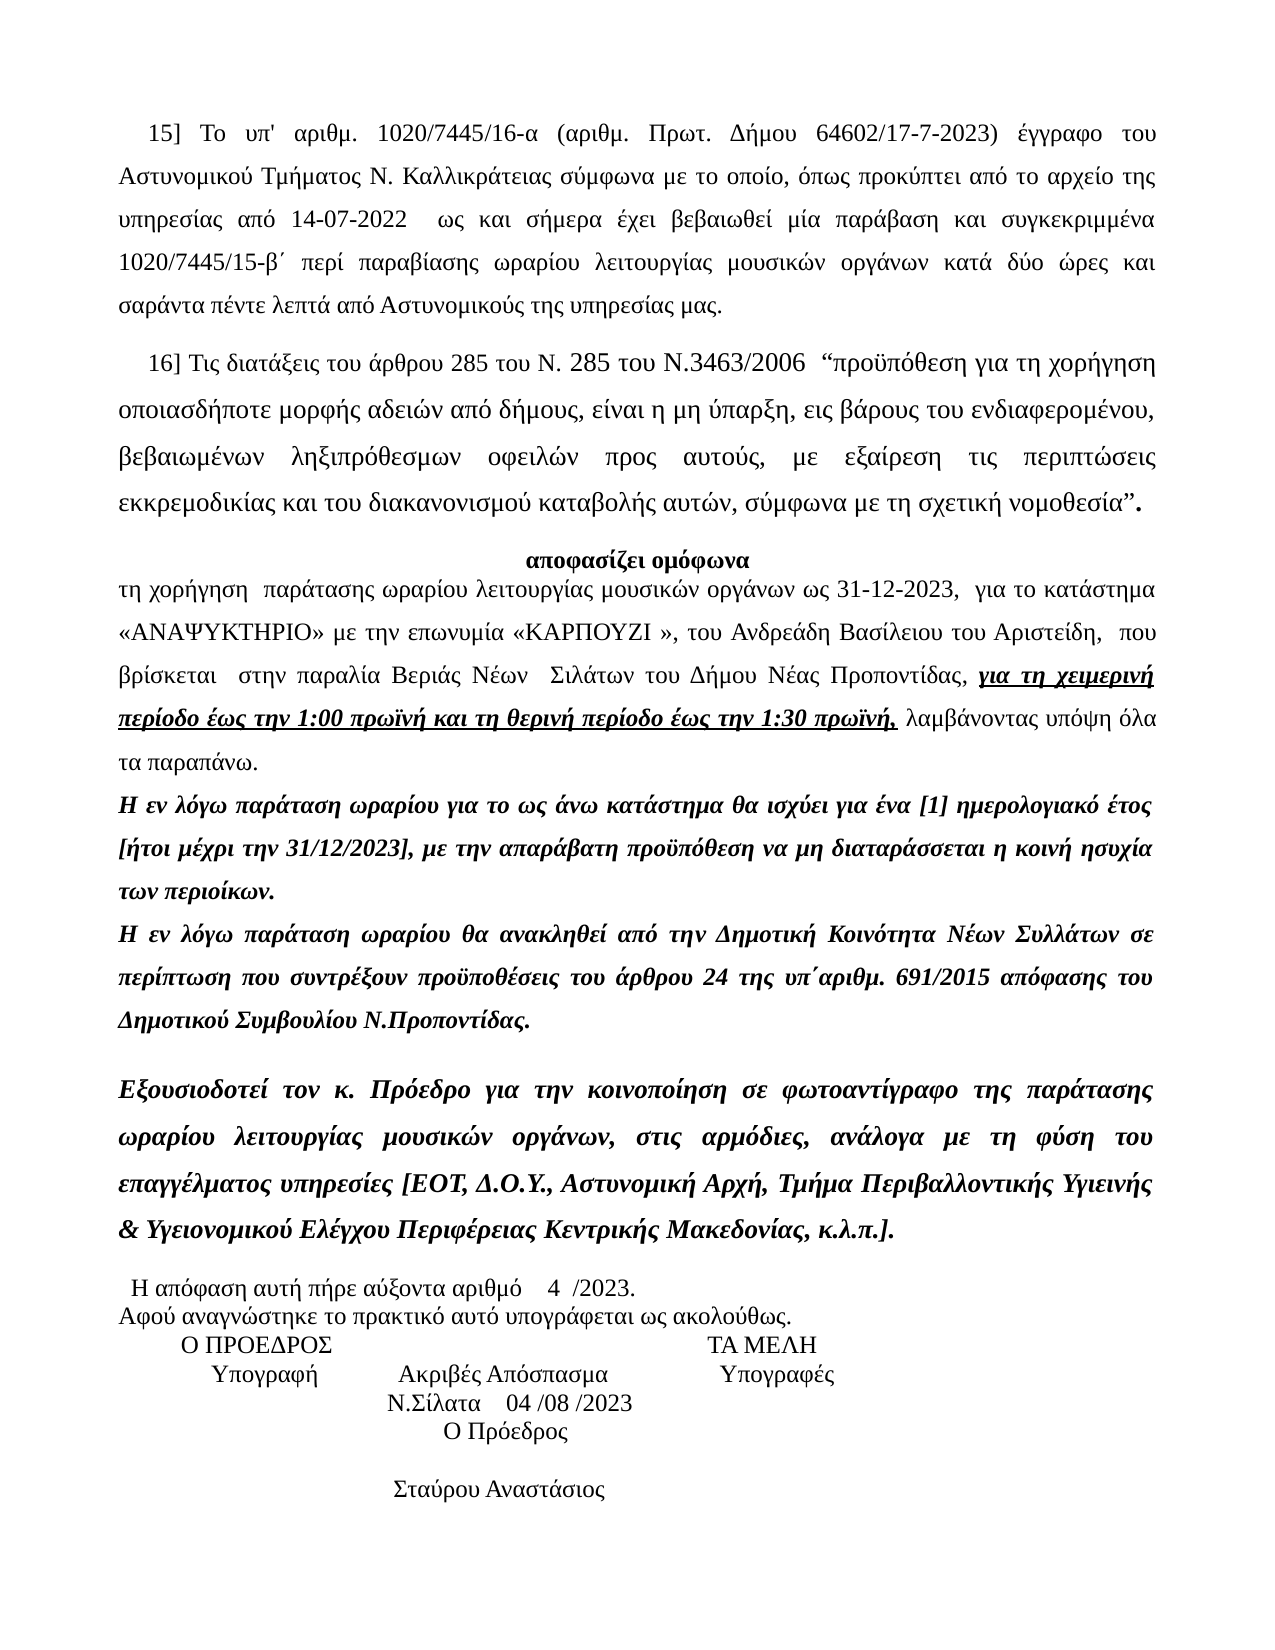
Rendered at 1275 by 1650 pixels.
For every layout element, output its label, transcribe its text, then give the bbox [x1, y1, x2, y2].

text Ο Πρόεδρος [118, 1416, 1157, 1445]
text Υπογραφή Ακριβές Απόσπασμα Υπογραφές [118, 1359, 1157, 1388]
text Αφού αναγνώστηκε το πρακτικό αυτό υπογράφεται ως ακολούθως. [118, 1301, 1157, 1330]
text 15] Το υπ' αριθμ. 1020/7445/16-α (αριθμ. Πρωτ. Δήμου 64602/17-7-2023) έγγραφο του Αστυνομικού Τμήματος Ν. Καλλικράτειας σύμφωνα με το οποίο, όπως προκύπτει από το αρχείο της υπηρεσίας από 14-07-2022 ως και σήμερα έχει βεβαιωθεί μία παράβαση και συγκεκριμμένα 1020/7445/15-β΄ περί παραβίασης ωραρίου λειτουργίας μουσικών οργάνων κατά δύο ώρες και σαράντα πέντε λεπτά από Αστυνομικούς της υπηρεσίας μας. [118, 118, 1157, 319]
text 16] Τις διατάξεις του άρθρου 285 του Ν. 285 του Ν.3463/2006 “προϋπόθεση για τη χορήγηση οποιασδήποτε μορφής αδειών από δήμους, είναι η μη ύπαρξη, εις βάρους του ενδιαφερομένου, βεβαιωμένων ληξιπρόθεσμων οφειλών προς αυτούς, με εξαίρεση τις περιπτώσεις εκκρεμοδικίας και του διακανονισμού καταβολής αυτών, σύμφωνα με τη σχετική νομοθεσία”. [118, 346, 1157, 517]
title αποφασίζει ομόφωνα [118, 545, 1157, 574]
text Σταύρου Αναστάσιος [118, 1474, 1157, 1503]
title Η εν λόγω παράταση ωραρίου θα ανακληθεί από την Δημοτική Κοινότητα Νέων Συλλάτων σε περίπτωση που συντρέξουν προϋποθέσεις του άρθρου 24 της υπ΄αριθμ. 691/2015 απόφασης του Δημοτικού Συμβουλίου Ν.Προποντίδας. [118, 919, 1157, 1034]
text Η απόφαση αυτή πήρε αύξοντα αριθμό 4 /2023. [118, 1273, 1157, 1301]
subtitle Εξουσιοδοτεί τον κ. Πρόεδρο για την κοινοποίηση σε φωτοαντίγραφο της παράτασης ωραρίου λειτουργίας μουσικών οργάνων, στις αρμόδιες, ανάλογα με τη φύση του επαγγέλματος υπηρεσίες [ΕΟΤ, Δ.Ο.Υ., Αστυνομική Αρχή, Τμήμα Περιβαλλοντικής Υγιεινής & Υγειονομικού Ελέγχου Περιφέρειας Κεντρικής Μακεδονίας, κ.λ.π.]. [118, 1073, 1157, 1245]
text Ν.Σίλατα 04 /08 /2023 [118, 1388, 1157, 1416]
title τη χορήγηση παράτασης ωραρίου λειτουργίας μουσικών οργάνων ως 31-12-2023, για το κατάστημα «ΑΝΑΨΥΚΤΗΡΙΟ» με την επωνυμία «ΚΑΡΠΟΥΖΙ », του Ανδρεάδη Βασίλειου του Αριστείδη, που βρίσκεται στην παραλία Βεριάς Νέων Σιλάτων του Δήμου Νέας Προποντίδας, για τη χειμερινή περίοδο έως την 1:00 πρωϊνή και τη θερινή περίοδο έως την 1:30 πρωϊνή, λαμβάνοντας υπόψη όλα τα παραπάνω. [118, 574, 1157, 775]
title Η εν λόγω παράταση ωραρίου για το ως άνω κατάστημα θα ισχύει για ένα [1] ημερολογιακό έτος [ήτοι μέχρι την 31/12/2023], με την απαράβατη προϋπόθεση να μη διαταράσσεται η κοινή ησυχία των περιοίκων. [118, 790, 1157, 905]
text Ο ΠΡΟΕΔΡΟΣ ΤΑ ΜΕΛΗ [118, 1330, 1157, 1359]
